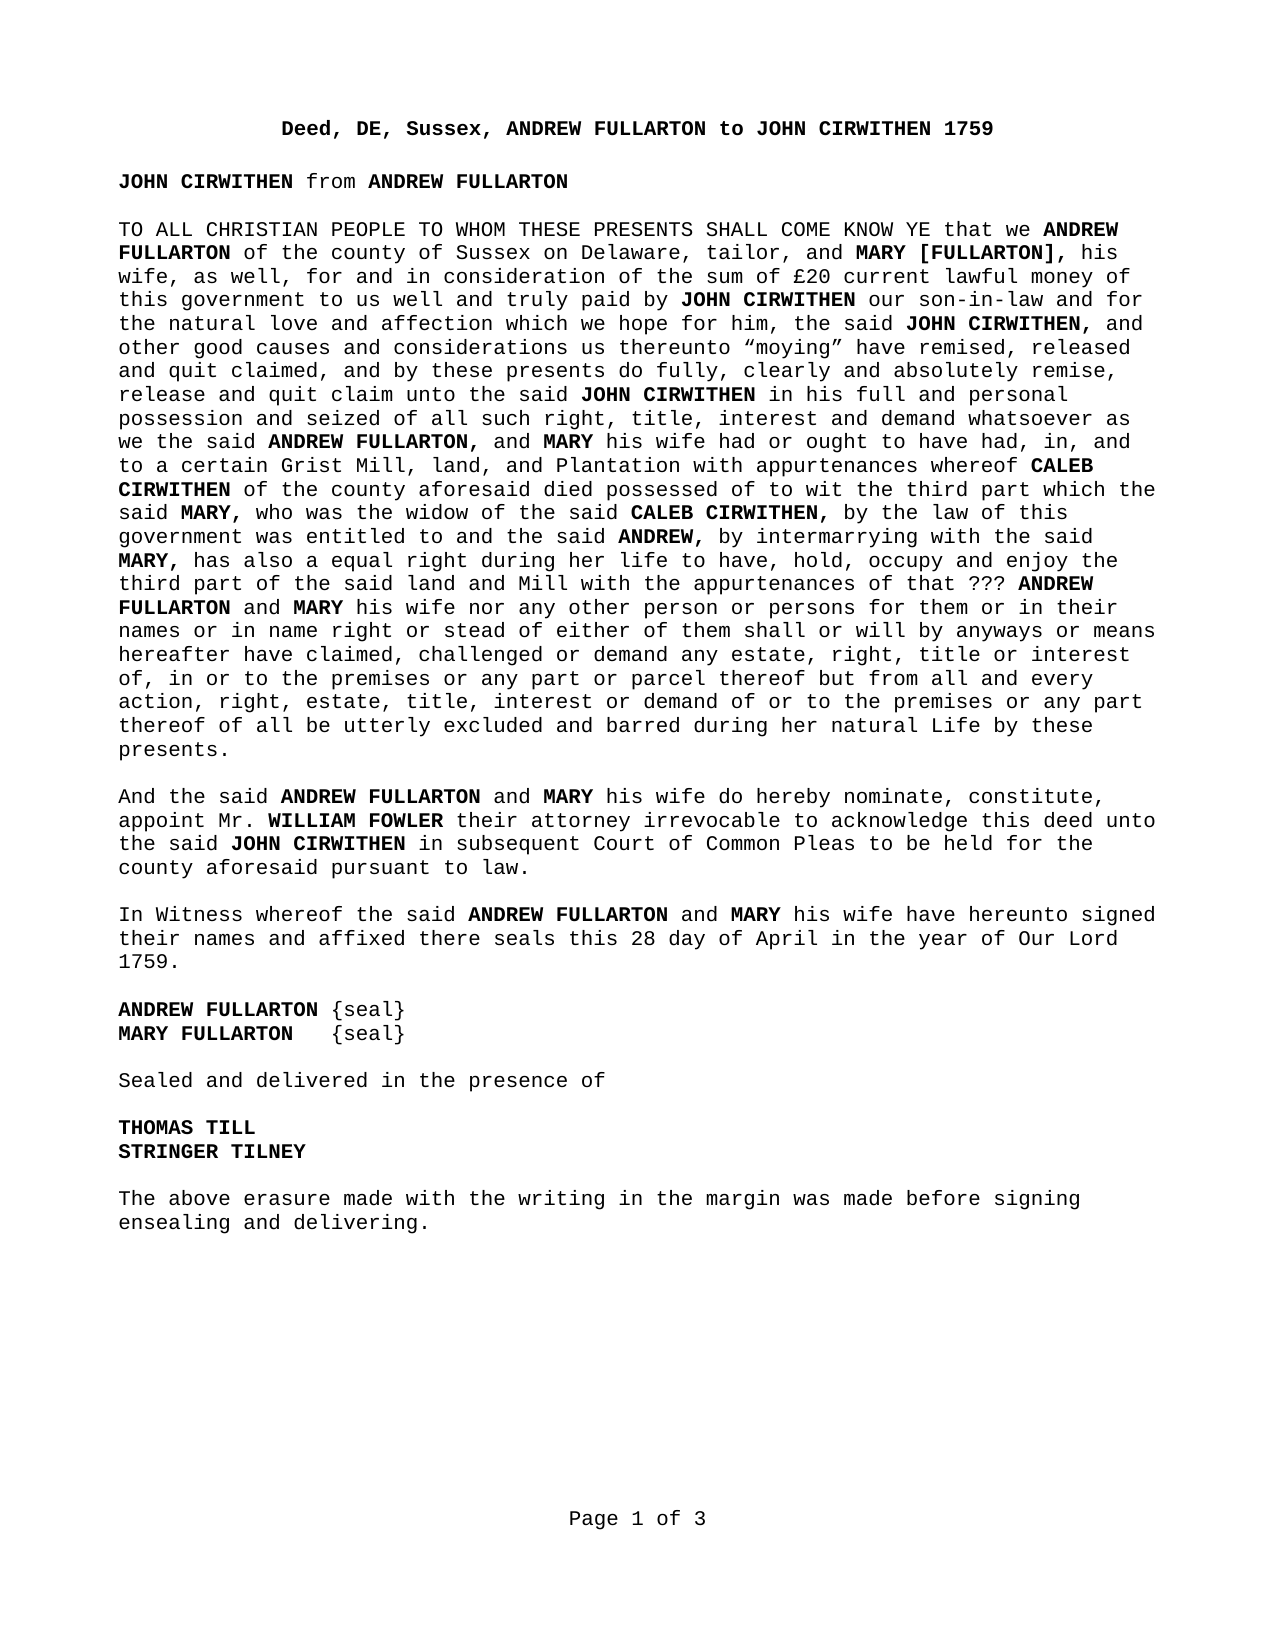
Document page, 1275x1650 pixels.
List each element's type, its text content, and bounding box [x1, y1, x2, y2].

text To all Christian people to whom these presents shall come know ye that we Andrew Fullarton of the county of Sussex on Delaware, tailor, and Mary [Fullarton], his wife, as well, for and in consideration of the sum of £20 current lawful money of this government to us well and truly paid by John Cirwithen our son-in-law and for the natural love and affection which we hope for him, the said John Cirwithen, and other good causes and considerations us thereunto “moying” have remised, released and quit claimed, and by these presents do fully, clearly and absolutely remise, release and quit claim unto the said John Cirwithen in his full and personal possession and seized of all such right, title, interest and demand whatsoever as we the said Andrew Fullarton, and Mary his wife had or ought to have had, in, and to a certain Grist Mill, land, and Plantation with appurtenances whereof Caleb Cirwithen of the county aforesaid died possessed of to wit the third part which the said Mary, who was the widow of the said Caleb Cirwithen, by the law of this government was entitled to and the said Andrew, by intermarrying with the said Mary, has also a equal right during her life to have, hold, occupy and enjoy the third part of the said land and Mill with the appurtenances of that ??? Andrew Fullarton and Mary his wife nor any other person or persons for them or in their names or in name right or stead of either of them shall or will by anyways or means hereafter have claimed, challenged or demand any estate, right, title or interest of, in or to the premises or any part or parcel thereof but from all and every action, right, estate, title, interest or demand of or to the premises or any part thereof of all be utterly excluded and barred during her natural Life by these presents. [118, 218, 1157, 762]
text Mary Fullarton {seal} [118, 1022, 1157, 1046]
text John Cirwithen from Andrew FullArton [118, 171, 1157, 195]
text Sealed and delivered in the presence of [118, 1070, 1157, 1093]
text And the said Andrew Fullarton and Mary his wife do hereby nominate, constitute, appoint Mr. William Fowler their attorney irrevocable to acknowledge this deed unto the said John Cirwithen in subsequent Court of Common Pleas to be held for the county aforesaid pursuant to law. [118, 786, 1157, 881]
text Thomas till [118, 1117, 1157, 1141]
text Stringer tilney [118, 1141, 1157, 1164]
text In Witness whereof the said Andrew Fullarton and Mary his wife have hereunto signed their names and affixed there seals this 28 day of April in the year of Our Lord 1759. [118, 904, 1157, 975]
text The above erasure made with the writing in the margin was made before signing ensealing and delivering. [118, 1188, 1157, 1235]
text Andrew Fullarton {seal} [118, 999, 1157, 1022]
